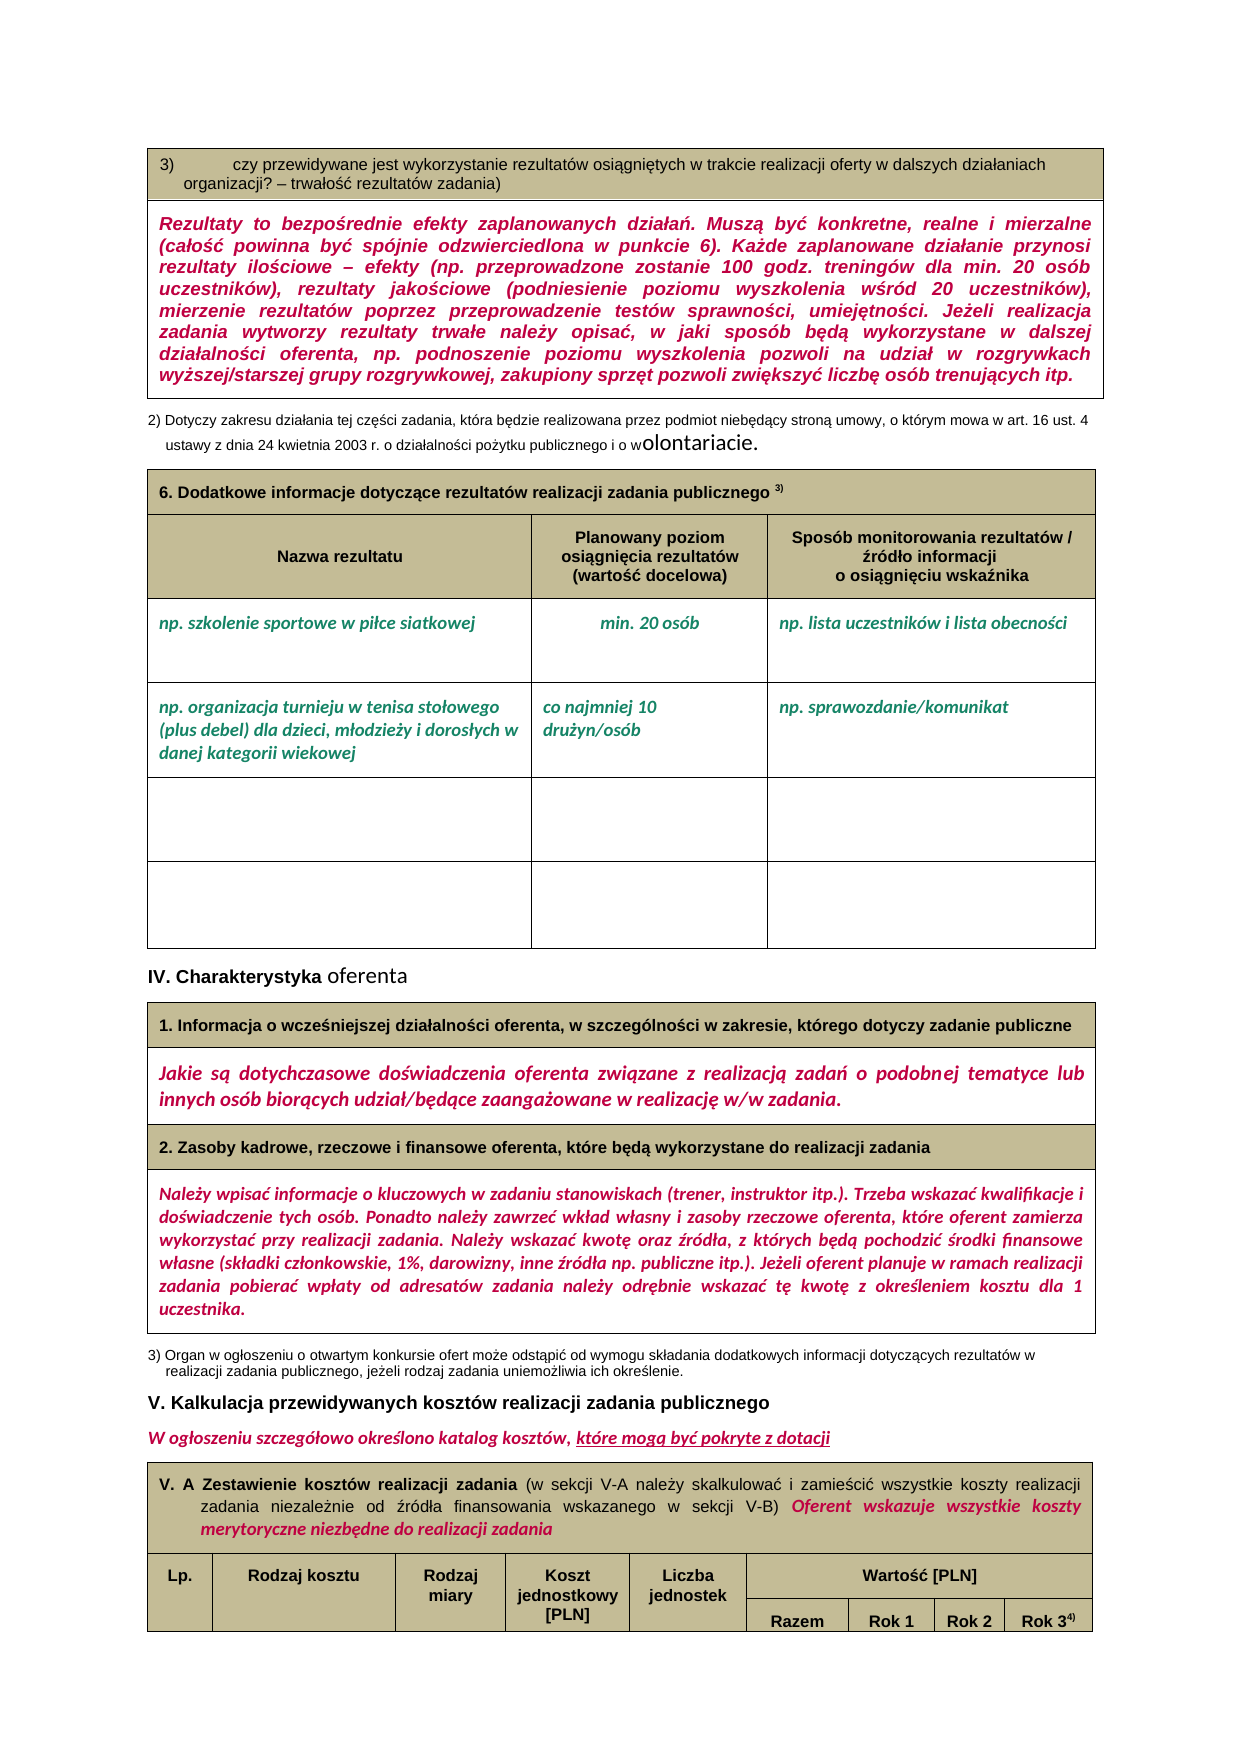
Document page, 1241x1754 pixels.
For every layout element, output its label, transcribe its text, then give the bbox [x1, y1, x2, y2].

text 3) Organ w ogłoszeniu o otwartym konkursie ofert może odstąpić od wymogu składania dodatkowych informacji dotyczących rezultatów w realizacji zadania publicznego, jeżeli rodzaj zadania uniemożliwia ich określenie. [148, 1346, 1092, 1380]
table_cell Planowany poziom osiągnięcia rezultatów (wartość docelowa) [532, 515, 767, 598]
table_cell [532, 778, 767, 861]
table_cell [768, 778, 1095, 861]
table_cell Rok 34) [1005, 1599, 1092, 1631]
text V. Kalkulacja przewidywanych kosztów realizacji zadania publicznego [148, 1392, 1092, 1414]
table_cell Nazwa rezultatu [148, 515, 531, 598]
table_cell 2. Zasoby kadrowe, rzeczowe i finansowe oferenta, które będą wykorzystane do realizacji zadania [148, 1125, 1095, 1169]
table_cell np. lista uczestników i lista obecności [768, 599, 1095, 682]
table_cell min. 20 osób [532, 599, 767, 682]
table_cell co najmniej 10 drużyn/osób [532, 683, 767, 777]
table_cell np. szkolenie sportowe w piłce siatkowej [148, 599, 531, 682]
table_cell [148, 862, 531, 948]
table_header V. A Zestawienie kosztów realizacji zadania (w sekcji V-A należy skalkulować i zamieścić wszystkie koszty realizacji zadania niezależnie od źródła finansowania wskazanego w sekcji V-B) Oferent wskazuje wszystkie koszty merytoryczne niezbędne do realizacji zadania [148, 1463, 1092, 1553]
table_cell Koszt jednostkowy [PLN] [506, 1554, 629, 1631]
table_cell Rok 2 [935, 1599, 1004, 1631]
table_header 6. Dodatkowe informacje dotyczące rezultatów realizacji zadania publicznego 3) [148, 470, 1095, 514]
table_cell Liczba jednostek [630, 1554, 746, 1631]
table_cell Rodzaj miary [396, 1554, 505, 1631]
table_cell Należy wpisać informacje o kluczowych w zadaniu stanowiskach (trener, instruktor itp.). Trzeba wskazać kwalifikacje i doświadczenie tych osób. Ponadto należy zawrzeć wkład własny i zasoby rzeczowe oferenta, które oferent zamierza wykorzystać przy realizacji zadania. Należy wskazać kwotę oraz źródła, z których będą pochodzić środki finansowe własne (składki członkowskie, 1%, darowizny, inne źródła np. publiczne itp.). Jeżeli oferent planuje w ramach realizacji zadania pobierać wpłaty od adresatów zadania należy odrębnie wskazać tę kwotę z określeniem kosztu dla 1 uczestnika. [148, 1170, 1095, 1333]
table_cell Jakie są dotychczasowe doświadczenia oferenta związane z realizacją zadań o podobnej tematyce lub innych osób biorących udział/będące zaangażowane w realizację w/w zadania. [148, 1048, 1095, 1124]
table_cell 5. Opis zakładanych rezultatów realizacji zadania publicznego - należy odnieść się do poniższych trzech pytań (należy opisać: co będzie bezpośrednim efektem (materialne „produkty” lub „usługi” zrealizowane na rzecz uczestników zadania) realizacji oferty? jaka zmiana społeczna zostanie osiągnięta poprzez realizację zadania? czy przewidywane jest wykorzystanie rezultatów osiągniętych w trakcie realizacji oferty w dalszych działaniach organizacji? – trwałość rezultatów zadania) [148, 149, 1103, 199]
table_cell Sposób monitorowania rezultatów / źródło informacji o osiągnięciu wskaźnika [768, 515, 1095, 598]
table_cell Rok 1 [849, 1599, 934, 1631]
table_cell Wartość [PLN] [747, 1554, 1092, 1598]
text IV. Charakterystyka oferenta [148, 961, 1092, 989]
text W ogłoszeniu szczegółowo określono katalog kosztów, które mogą być pokryte z dotacji [148, 1426, 1092, 1449]
table_header 1. Informacja o wcześniejszej działalności oferenta, w szczególności w zakresie, którego dotyczy zadanie publiczne [148, 1003, 1095, 1047]
table_cell [148, 778, 531, 861]
table_cell [768, 862, 1095, 948]
table_cell Lp. [148, 1554, 212, 1631]
table_cell Razem [747, 1599, 848, 1631]
table_cell np. organizacja turnieju w tenisa stołowego (plus debel) dla dzieci, młodzieży i dorosłych w danej kategorii wiekowej [148, 683, 531, 777]
text 2) Dotyczy zakresu działania tej części zadania, która będzie realizowana przez podmiot niebędący stroną umowy, o którym mowa w art. 16 ust. 4 ustawy z dnia 24 kwietnia 2003 r. o działalności pożytku publicznego i o wolontariacie. [148, 412, 1092, 456]
table_cell Rodzaj kosztu [213, 1554, 395, 1631]
table_cell Rezultaty to bezpośrednie efekty zaplanowanych działań. Muszą być konkretne, realne i mierzalne (całość powinna być spójnie odzwierciedlona w punkcie 6). Każde zaplanowane działanie przynosi rezultaty ilościowe – efekty (np. przeprowadzone zostanie 100 godz. treningów dla min. 20 osób uczestników), rezultaty jakościowe (podniesienie poziomu wyszkolenia wśród 20 uczestników), mierzenie rezultatów poprzez przeprowadzenie testów sprawności, umiejętności. Jeżeli realizacja zadania wytworzy rezultaty trwałe należy opisać, w jaki sposób będą wykorzystane w dalszej działalności oferenta, np. podnoszenie poziomu wyszkolenia pozwoli na udział w rozgrywkach wyższej/starszej grupy rozgrywkowej, zakupiony sprzęt pozwoli zwiększyć liczbę osób trenujących itp. [148, 201, 1103, 398]
table_cell [532, 862, 767, 948]
table_cell np. sprawozdanie/komunikat [768, 683, 1095, 777]
